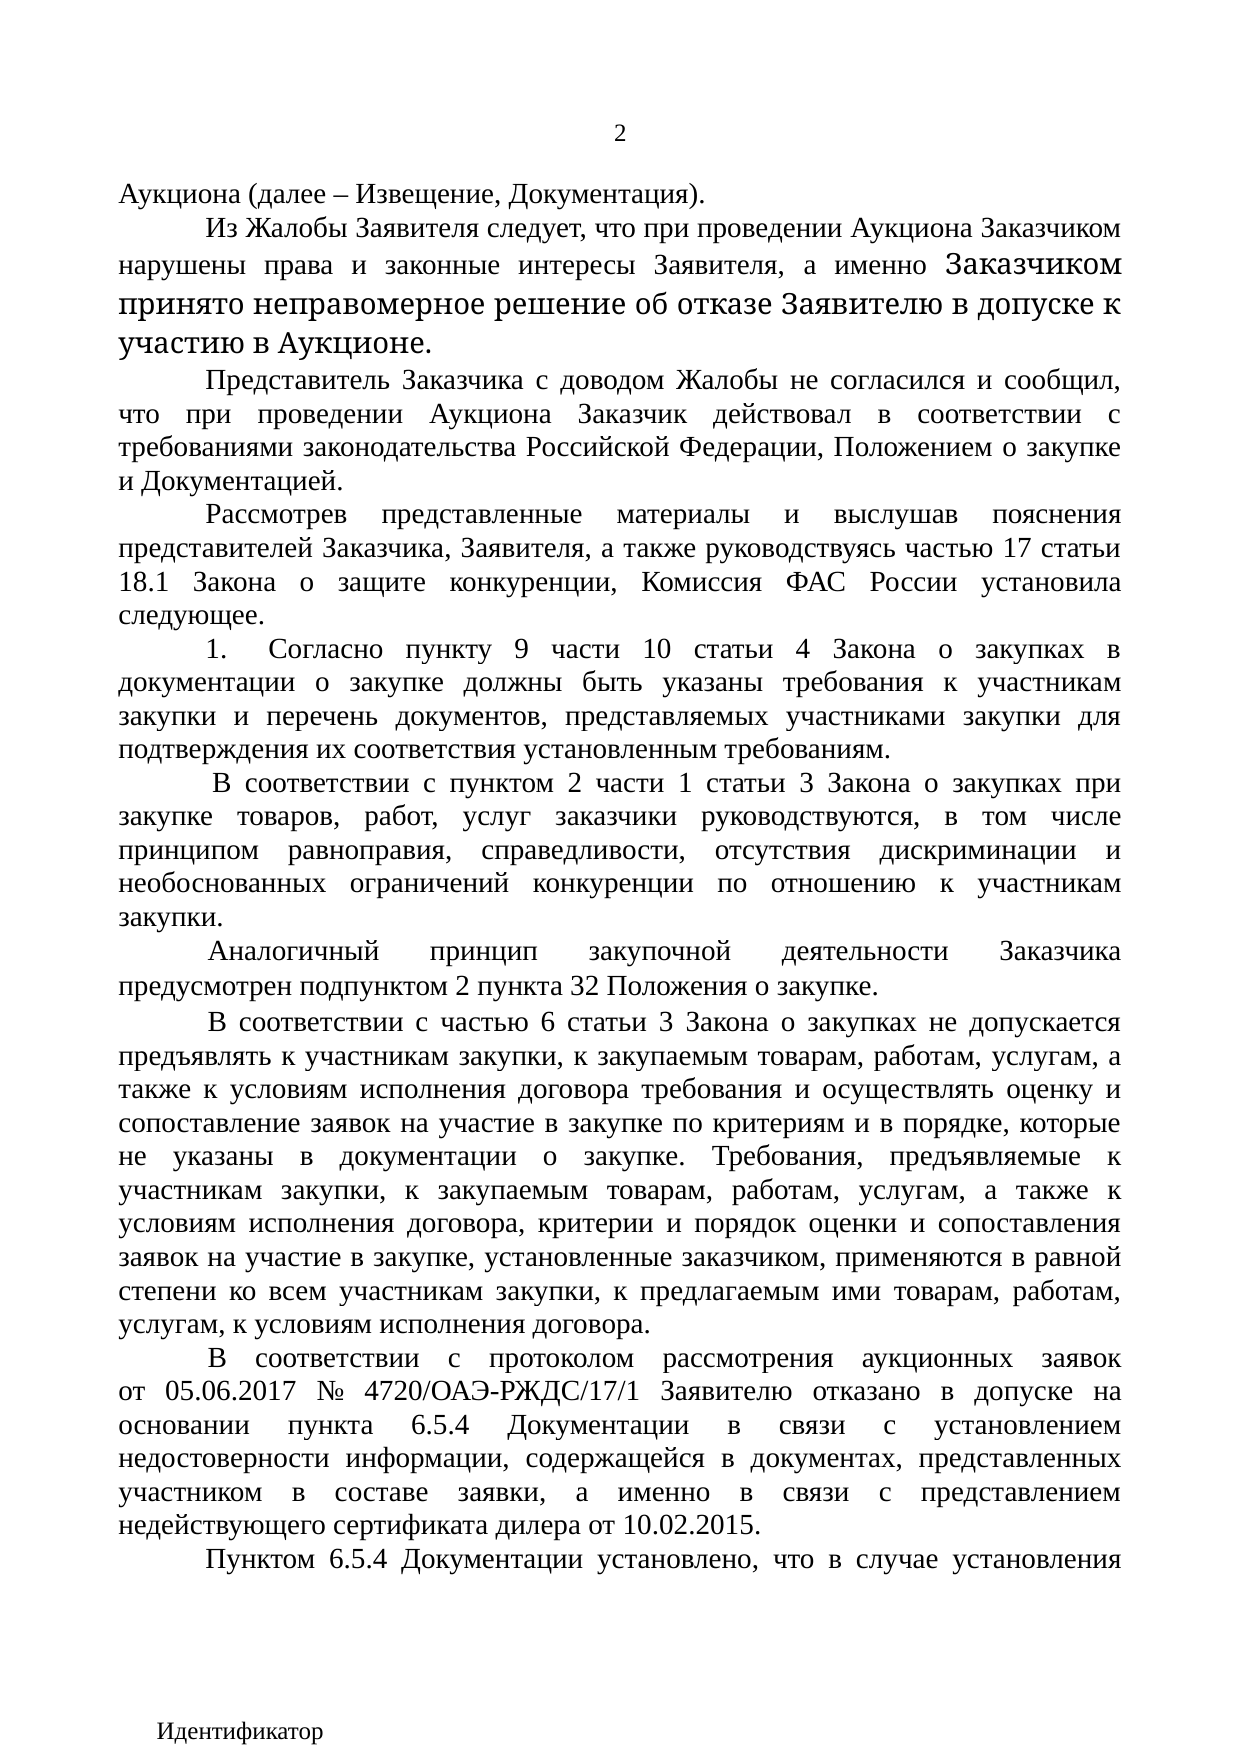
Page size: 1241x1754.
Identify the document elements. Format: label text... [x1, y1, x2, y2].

text В соответствии с пунктом 2 части 1 статьи 3 Закона о закупках при закупке товаров, работ, услуг заказчики руководствуются, в том числе принципом равноправия, справедливости, отсутствия дискриминации и необоснованных ограничений конкуренции по отношению к участникам закупки. [118, 765, 1122, 933]
text Представитель Заказчика с доводом Жалобы не согласился и сообщил, что при проведении Аукциона Заказчик действовал в соответствии с требованиями законодательства Российской Федерации, Положением о закупке и Документацией. [118, 362, 1122, 497]
text В соответствии с протоколом рассмотрения аукционных заявок от 05.06.2017 № 4720/ОАЭ-РЖДС/17/1 Заявителю отказано в допуске на основании пункта 6.5.4 Документации в связи с установлением недостоверности информации, содержащейся в документах, представленных участником в составе заявки, а именно в связи с представлением недействующего сертификата дилера от 10.02.2015. [118, 1340, 1122, 1541]
text Аукциона (далее – Извещение, Документация). [118, 176, 1122, 210]
text Из Жалобы Заявителя следует, что при проведении Аукциона Заказчиком нарушены права и законные интересы Заявителя, а именно Заказчиком принято неправомерное решение об отказе Заявителю в допуске к участию в Аукционе. [118, 210, 1122, 362]
text В соответствии с частью 6 статьи 3 Закона о закупках не допускается предъявлять к участникам закупки, к закупаемым товарам, работам, услугам, а также к условиям исполнения договора требования и осуществлять оценку и сопоставление заявок на участие в закупке по критериям и в порядке, которые не указаны в документации о закупке. Требования, предъявляемые к участникам закупки, к закупаемым товарам, работам, услугам, а также к условиям исполнения договора, критерии и порядок оценки и сопоставления заявок на участие в закупке, установленные заказчиком, применяются в равной степени ко всем участникам закупки, к предлагаемым ими товарам, работам, услугам, к условиям исполнения договора. [118, 1004, 1122, 1340]
text Рассмотрев представленные материалы и выслушав пояснения представителей Заказчика, Заявителя, а также руководствуясь частью 17 статьи 18.1 Закона о защите конкуренции, Комиссия ФАС России установила следующее. [118, 497, 1122, 631]
text Пунктом 6.5.4 Документации установлено, что в случае установления [118, 1541, 1122, 1574]
list Согласно пункту 9 части 10 статьи 4 Закона о закупках в документации о закупке должны быть указаны требования к участникам закупки и перечень документов, представляемых участниками закупки для подтверждения их соответствия установленным требованиям. [118, 631, 1122, 765]
text Аналогичный принцип закупочной деятельности Заказчика предусмотрен подпунктом 2 пункта 32 Положения о закупке. [118, 933, 1122, 1002]
